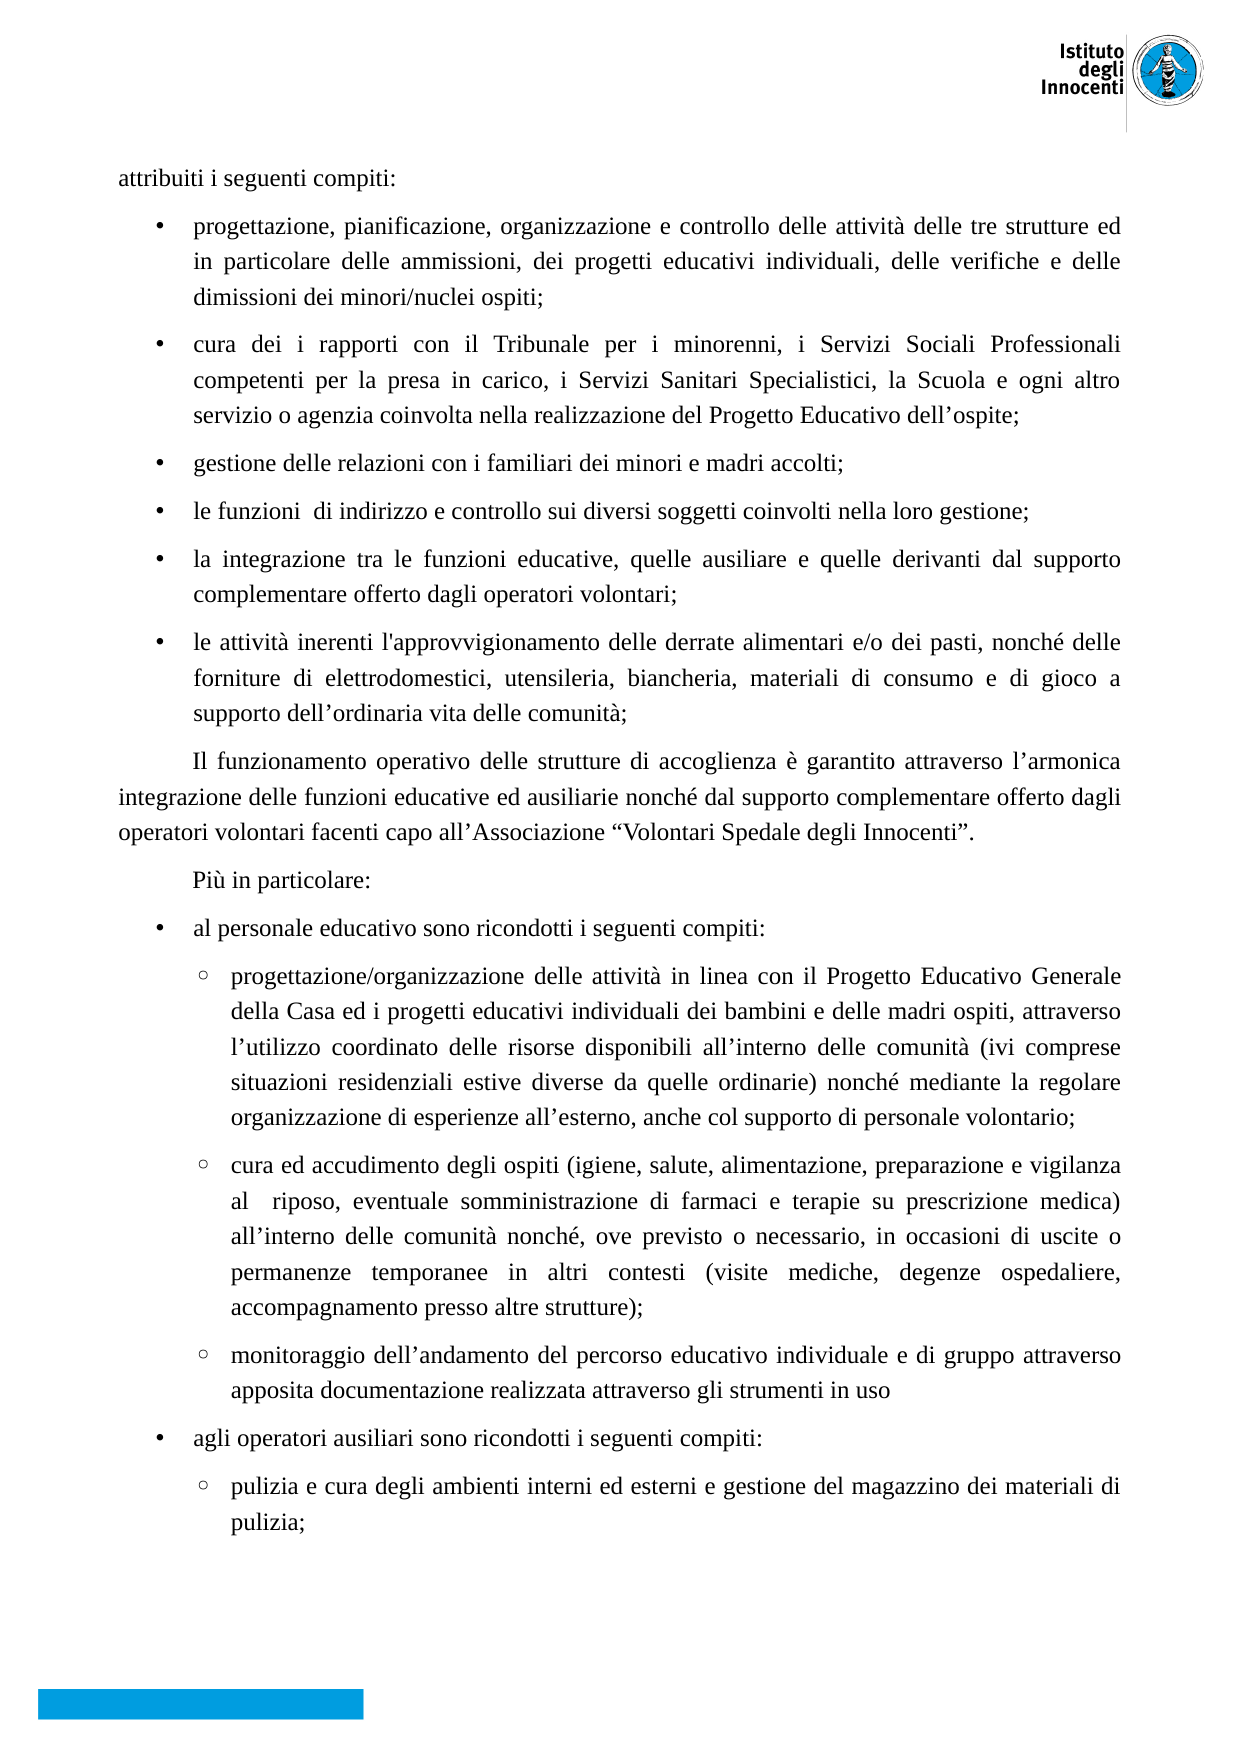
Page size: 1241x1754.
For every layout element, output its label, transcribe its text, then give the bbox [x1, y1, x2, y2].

picture [0, 0, 1241, 133]
picture [1, 1689, 1239, 1754]
text attribuiti i seguenti compiti: [118, 156, 1122, 192]
list al personale educativo sono ricondotti i seguenti compiti: [156, 906, 1122, 942]
list progettazione, pianificazione, organizzazione e controllo delle attività delle tre strutture ed in particolare delle ammissioni, dei progetti educativi individuali, delle verifiche e delle dimissioni dei minori/nuclei ospiti; [156, 204, 1122, 310]
list pulizia e cura degli ambienti interni ed esterni e gestione del magazzino dei materiali di pulizia; [193, 1464, 1122, 1535]
list cura dei i rapporti con il Tribunale per i minorenni, i Servizi Sociali Professionali competenti per la presa in carico, i Servizi Sanitari Specialistici, la Scuola e ogni altro servizio o agenzia coinvolta nella realizzazione del Progetto Educativo dell’ospite; [156, 323, 1122, 429]
text Il funzionamento operativo delle strutture di accoglienza è garantito attraverso l’armonica integrazione delle funzioni educative ed ausiliarie nonché dal supporto complementare offerto dagli operatori volontari facenti capo all’Associazione “Volontari Spedale degli Innocenti”. [118, 739, 1122, 846]
list le attività inerenti l'approvvigionamento delle derrate alimentari e/o dei pasti, nonché delle forniture di elettrodomestici, utensileria, biancheria, materiali di consumo e di gioco a supporto dell’ordinaria vita delle comunità; [156, 621, 1122, 727]
list cura ed accudimento degli ospiti (igiene, salute, alimentazione, preparazione e vigilanza al riposo, eventuale somministrazione di farmaci e terapie su prescrizione medica) all’interno delle comunità nonché, ove previsto o necessario, in occasioni di uscite o permanenze temporanee in altri contesti (visite mediche, degenze ospedaliere, accompagnamento presso altre strutture); [193, 1144, 1122, 1321]
list la integrazione tra le funzioni educative, quelle ausiliare e quelle derivanti dal supporto complementare offerto dagli operatori volontari; [156, 537, 1122, 608]
list gestione delle relazioni con i familiari dei minori e madri accolti; [156, 442, 1122, 477]
text Più in particolare: [118, 858, 1122, 894]
list agli operatori ausiliari sono ricondotti i seguenti compiti: [156, 1417, 1122, 1452]
list le funzioni di indirizzo e controllo sui diversi soggetti coinvolti nella loro gestione; [156, 489, 1122, 525]
list monitoraggio dell’andamento del percorso educativo individuale e di gruppo attraverso apposita documentazione realizzata attraverso gli strumenti in uso [193, 1333, 1122, 1404]
list progettazione/organizzazione delle attività in linea con il Progetto Educativo Generale della Casa ed i progetti educativi individuali dei bambini e delle madri ospiti, attraverso l’utilizzo coordinato delle risorse disponibili all’interno delle comunità (ivi comprese situazioni residenziali estive diverse da quelle ordinarie) nonché mediante la regolare organizzazione di esperienze all’esterno, anche col supporto di personale volontario; [193, 954, 1122, 1131]
